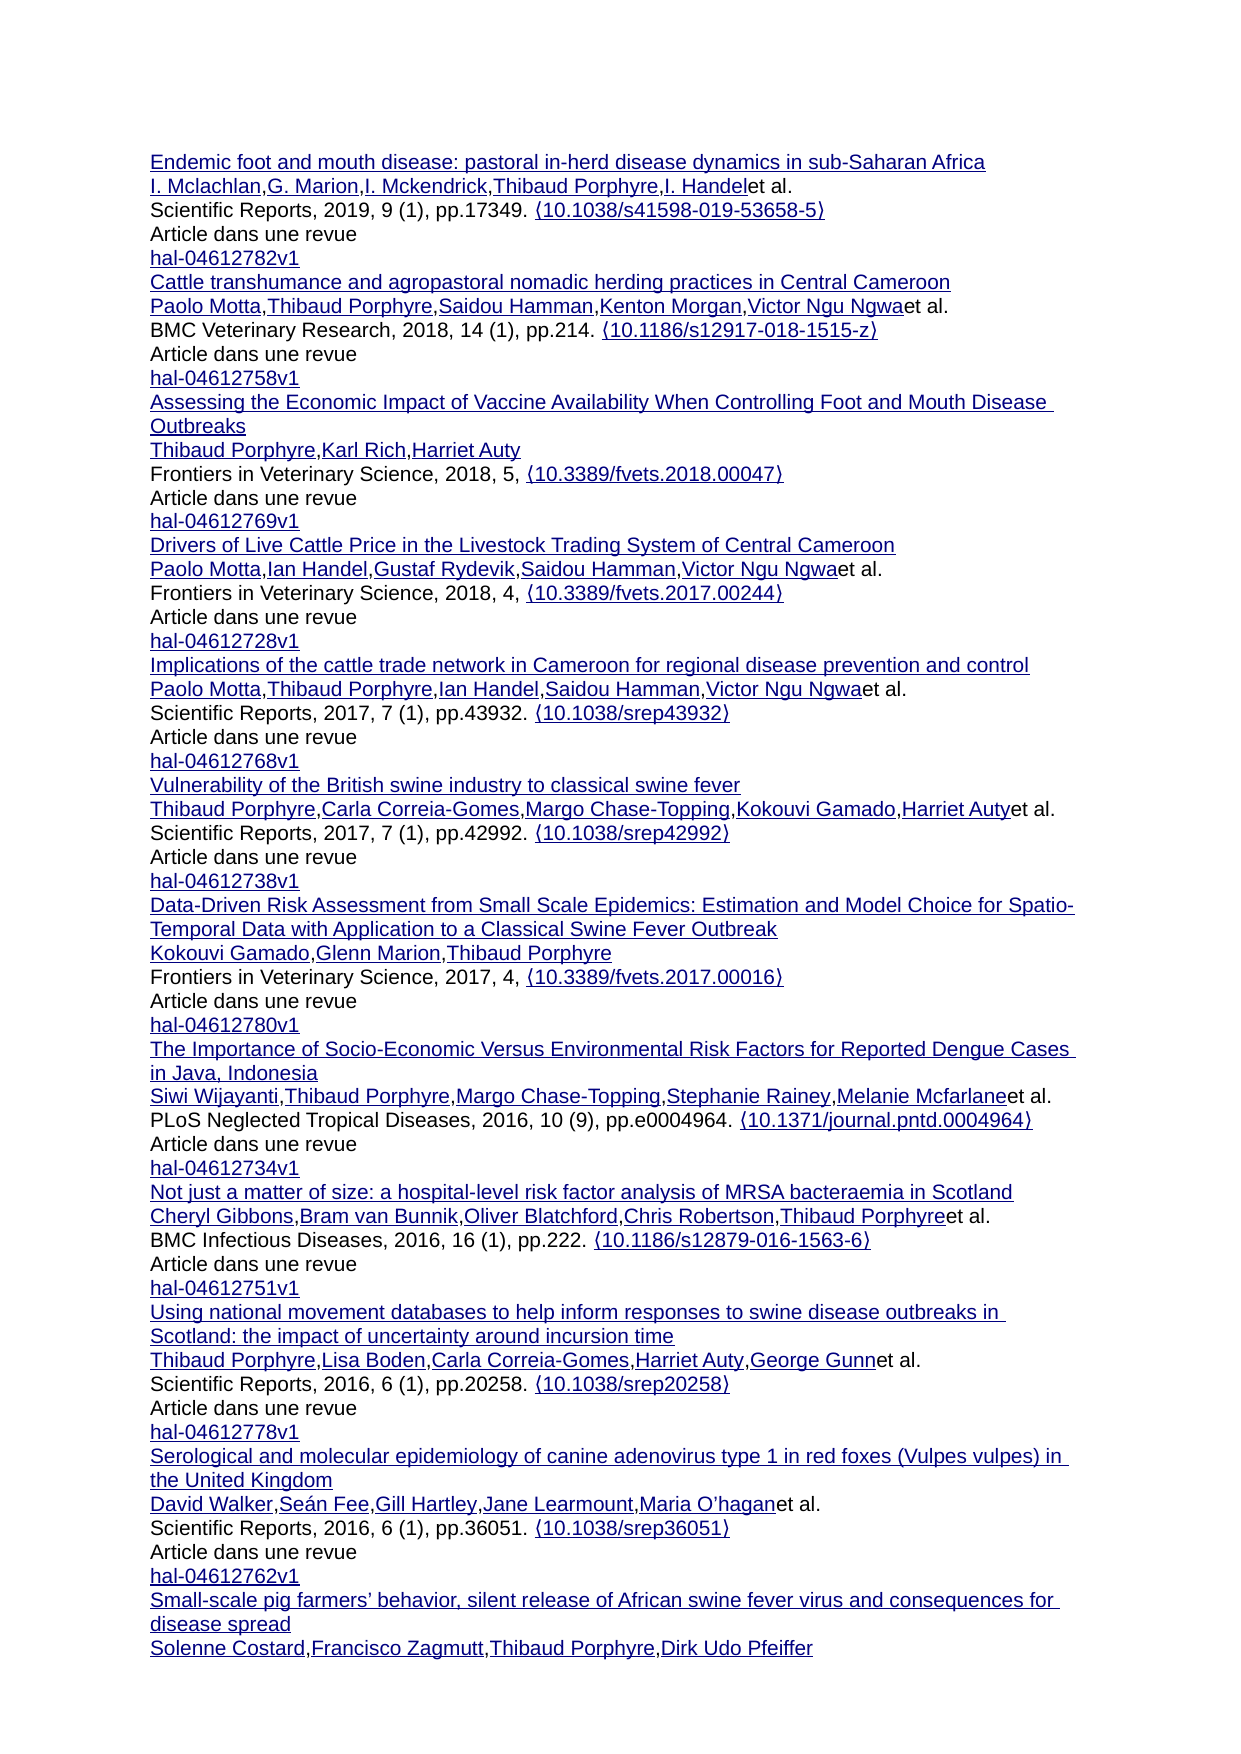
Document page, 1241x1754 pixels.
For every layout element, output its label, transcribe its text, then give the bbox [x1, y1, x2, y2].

table_cell Serological and molecular epidemiology of canine adenovirus type 1 in red foxes (Vulpes vulpes) in the United Kingdom David Walker,Seán Fee,Gill Hartley,Jane Learmount,Maria O’haganet al. Scientific Reports, 2016, 6 (1), pp.36051. ⟨10.1038/srep36051⟩ Article dans une revue hal-04612762v1 [150, 1444, 1090, 1587]
table_cell Vulnerability of the British swine industry to classical swine fever Thibaud Porphyre,Carla Correia-Gomes,Margo Chase-Topping,Kokouvi Gamado,Harriet Autyet al. Scientific Reports, 2017, 7 (1), pp.42992. ⟨10.1038/srep42992⟩ Article dans une revue hal-04612738v1 [150, 773, 1090, 893]
table_cell Data-Driven Risk Assessment from Small Scale Epidemics: Estimation and Model Choice for Spatio-Temporal Data with Application to a Classical Swine Fever Outbreak Kokouvi Gamado,Glenn Marion,Thibaud Porphyre Frontiers in Veterinary Science, 2017, 4, ⟨10.3389/fvets.2017.00016⟩ Article dans une revue hal-04612780v1 [150, 893, 1090, 1036]
table_cell Not just a matter of size: a hospital-level risk factor analysis of MRSA bacteraemia in Scotland Cheryl Gibbons,Bram van Bunnik,Oliver Blatchford,Chris Robertson,Thibaud Porphyreet al. BMC Infectious Diseases, 2016, 16 (1), pp.222. ⟨10.1186/s12879-016-1563-6⟩ Article dans une revue hal-04612751v1 [150, 1180, 1090, 1300]
table_cell Cattle transhumance and agropastoral nomadic herding practices in Central Cameroon Paolo Motta,Thibaud Porphyre,Saidou Hamman,Kenton Morgan,Victor Ngu Ngwaet al. BMC Veterinary Research, 2018, 14 (1), pp.214. ⟨10.1186/s12917-018-1515-z⟩ Article dans une revue hal-04612758v1 [150, 270, 1090, 389]
table_cell Drivers of Live Cattle Price in the Livestock Trading System of Central Cameroon Paolo Motta,Ian Handel,Gustaf Rydevik,Saidou Hamman,Victor Ngu Ngwaet al. Frontiers in Veterinary Science, 2018, 4, ⟨10.3389/fvets.2017.00244⟩ Article dans une revue hal-04612728v1 [150, 533, 1090, 653]
table_cell Assessing the Economic Impact of Vaccine Availability When Controlling Foot and Mouth Disease Outbreaks Thibaud Porphyre,Karl Rich,Harriet Auty Frontiers in Veterinary Science, 2018, 5, ⟨10.3389/fvets.2018.00047⟩ Article dans une revue hal-04612769v1 [150, 390, 1090, 533]
table_cell The Importance of Socio-Economic Versus Environmental Risk Factors for Reported Dengue Cases in Java, Indonesia Siwi Wijayanti,Thibaud Porphyre,Margo Chase-Topping,Stephanie Rainey,Melanie Mcfarlaneet al. PLoS Neglected Tropical Diseases, 2016, 10 (9), pp.e0004964. ⟨10.1371/journal.pntd.0004964⟩ Article dans une revue hal-04612734v1 [150, 1036, 1090, 1180]
table_cell Small-scale pig farmers’ behavior, silent release of African swine fever virus and consequences for disease spread Solenne Costard,Francisco Zagmutt,Thibaud Porphyre,Dirk Udo Pfeiffer [150, 1588, 1090, 1659]
table_cell Endemic foot and mouth disease: pastoral in-herd disease dynamics in sub-Saharan Africa I. Mclachlan,G. Marion,I. Mckendrick,Thibaud Porphyre,I. Handelet al. Scientific Reports, 2019, 9 (1), pp.17349. ⟨10.1038/s41598-019-53658-5⟩ Article dans une revue hal-04612782v1 [150, 150, 1090, 270]
table_cell Using national movement databases to help inform responses to swine disease outbreaks in Scotland: the impact of uncertainty around incursion time Thibaud Porphyre,Lisa Boden,Carla Correia-Gomes,Harriet Auty,George Gunnet al. Scientific Reports, 2016, 6 (1), pp.20258. ⟨10.1038/srep20258⟩ Article dans une revue hal-04612778v1 [150, 1300, 1090, 1444]
table_cell Implications of the cattle trade network in Cameroon for regional disease prevention and control Paolo Motta,Thibaud Porphyre,Ian Handel,Saidou Hamman,Victor Ngu Ngwaet al. Scientific Reports, 2017, 7 (1), pp.43932. ⟨10.1038/srep43932⟩ Article dans une revue hal-04612768v1 [150, 653, 1090, 773]
